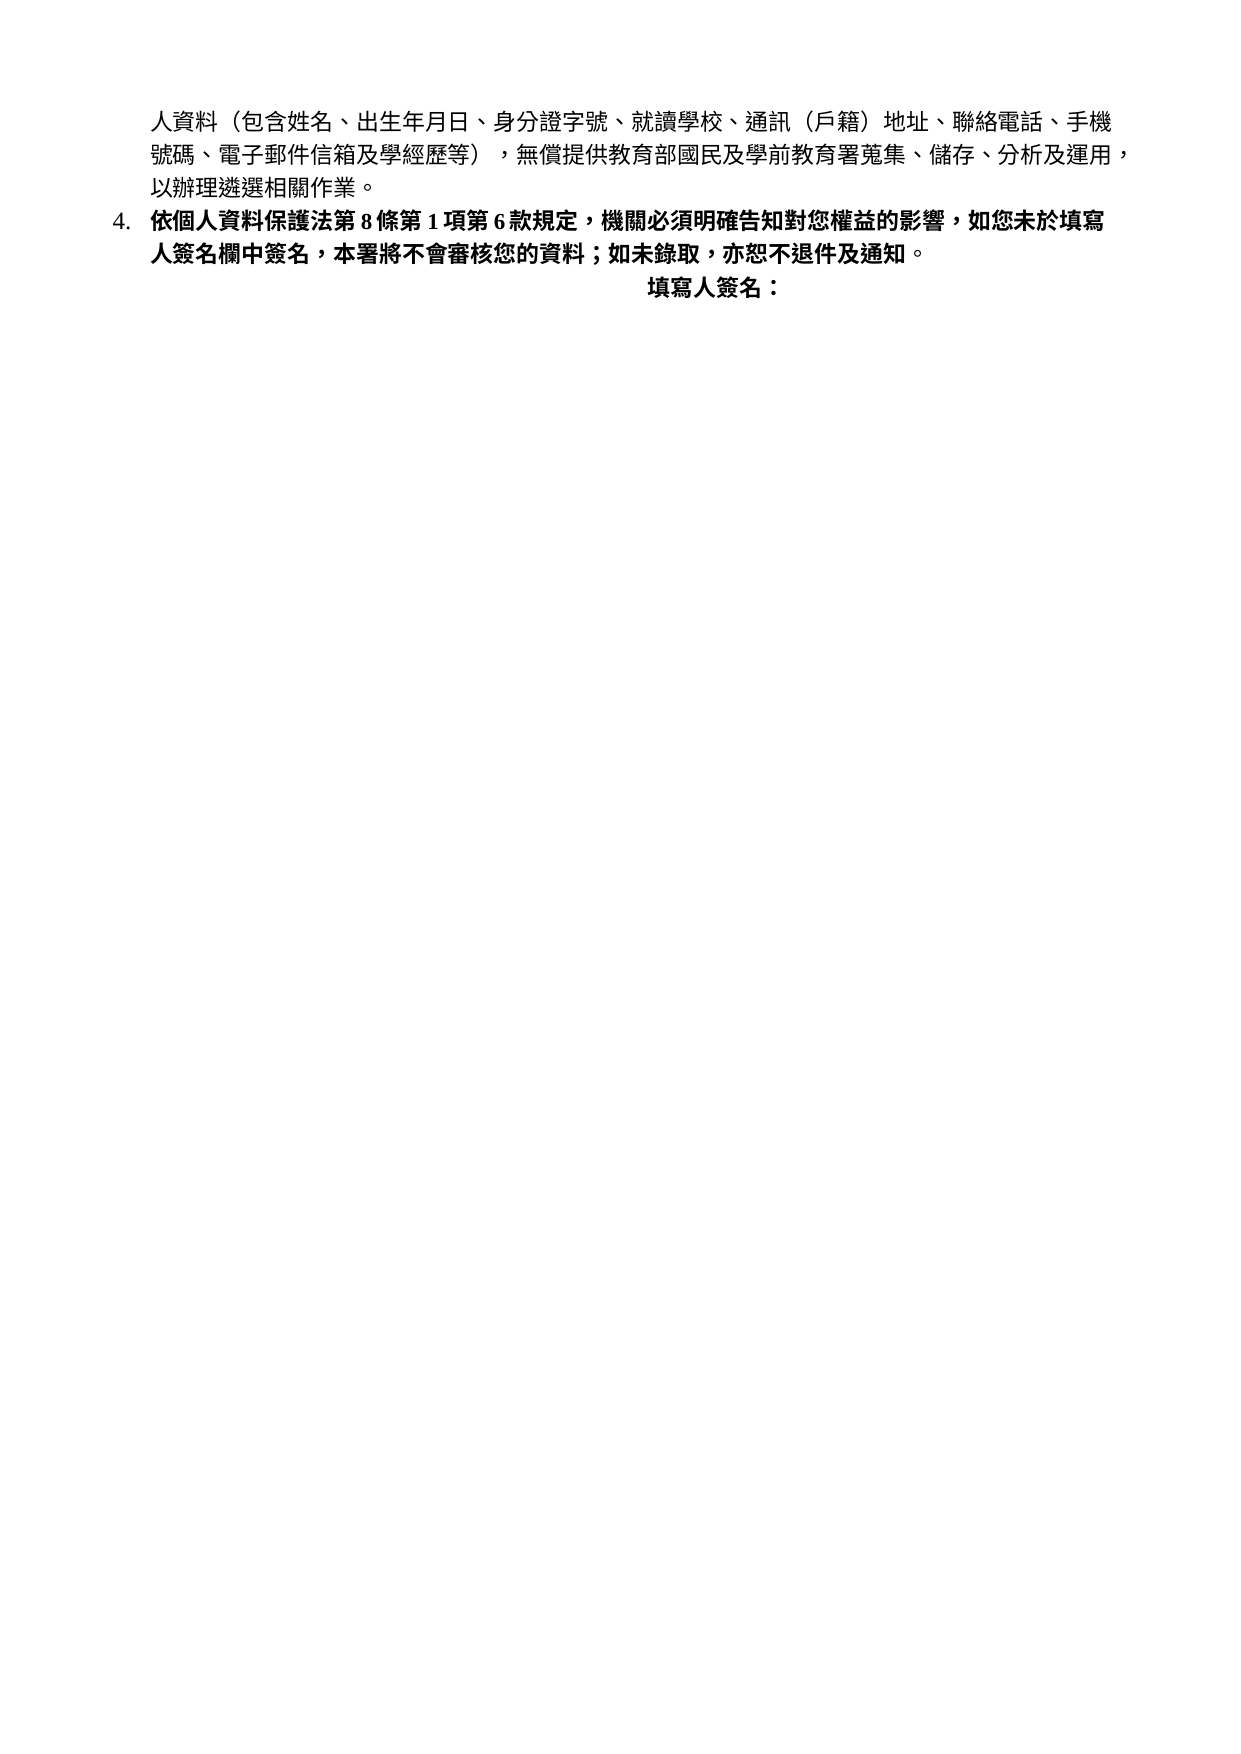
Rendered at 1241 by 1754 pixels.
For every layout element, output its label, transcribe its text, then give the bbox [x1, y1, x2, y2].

list 本人同意將報名參與教育部國民及學前教育署青少年諮詢會之青少年代表遴選所填載及提供之個人資料（包含姓名、出生年月日、身分證字號、就讀學校、通訊（戶籍）地址、聯絡電話、手機號碼、電子郵件信箱及學經歷等），無償提供教育部國民及學前教育署蒐集、儲存、分析及運用，以辦理遴選相關作業。 [112, 103, 1125, 203]
list 依個人資料保護法第8條第1項第6款規定，機關必須明確告知對您權益的影響，如您未於填寫人簽名欄中簽名，本署將不會審核您的資料；如未錄取，亦恕不退件及通知。 [112, 203, 1125, 269]
text 填寫人簽名： [112, 269, 1125, 303]
